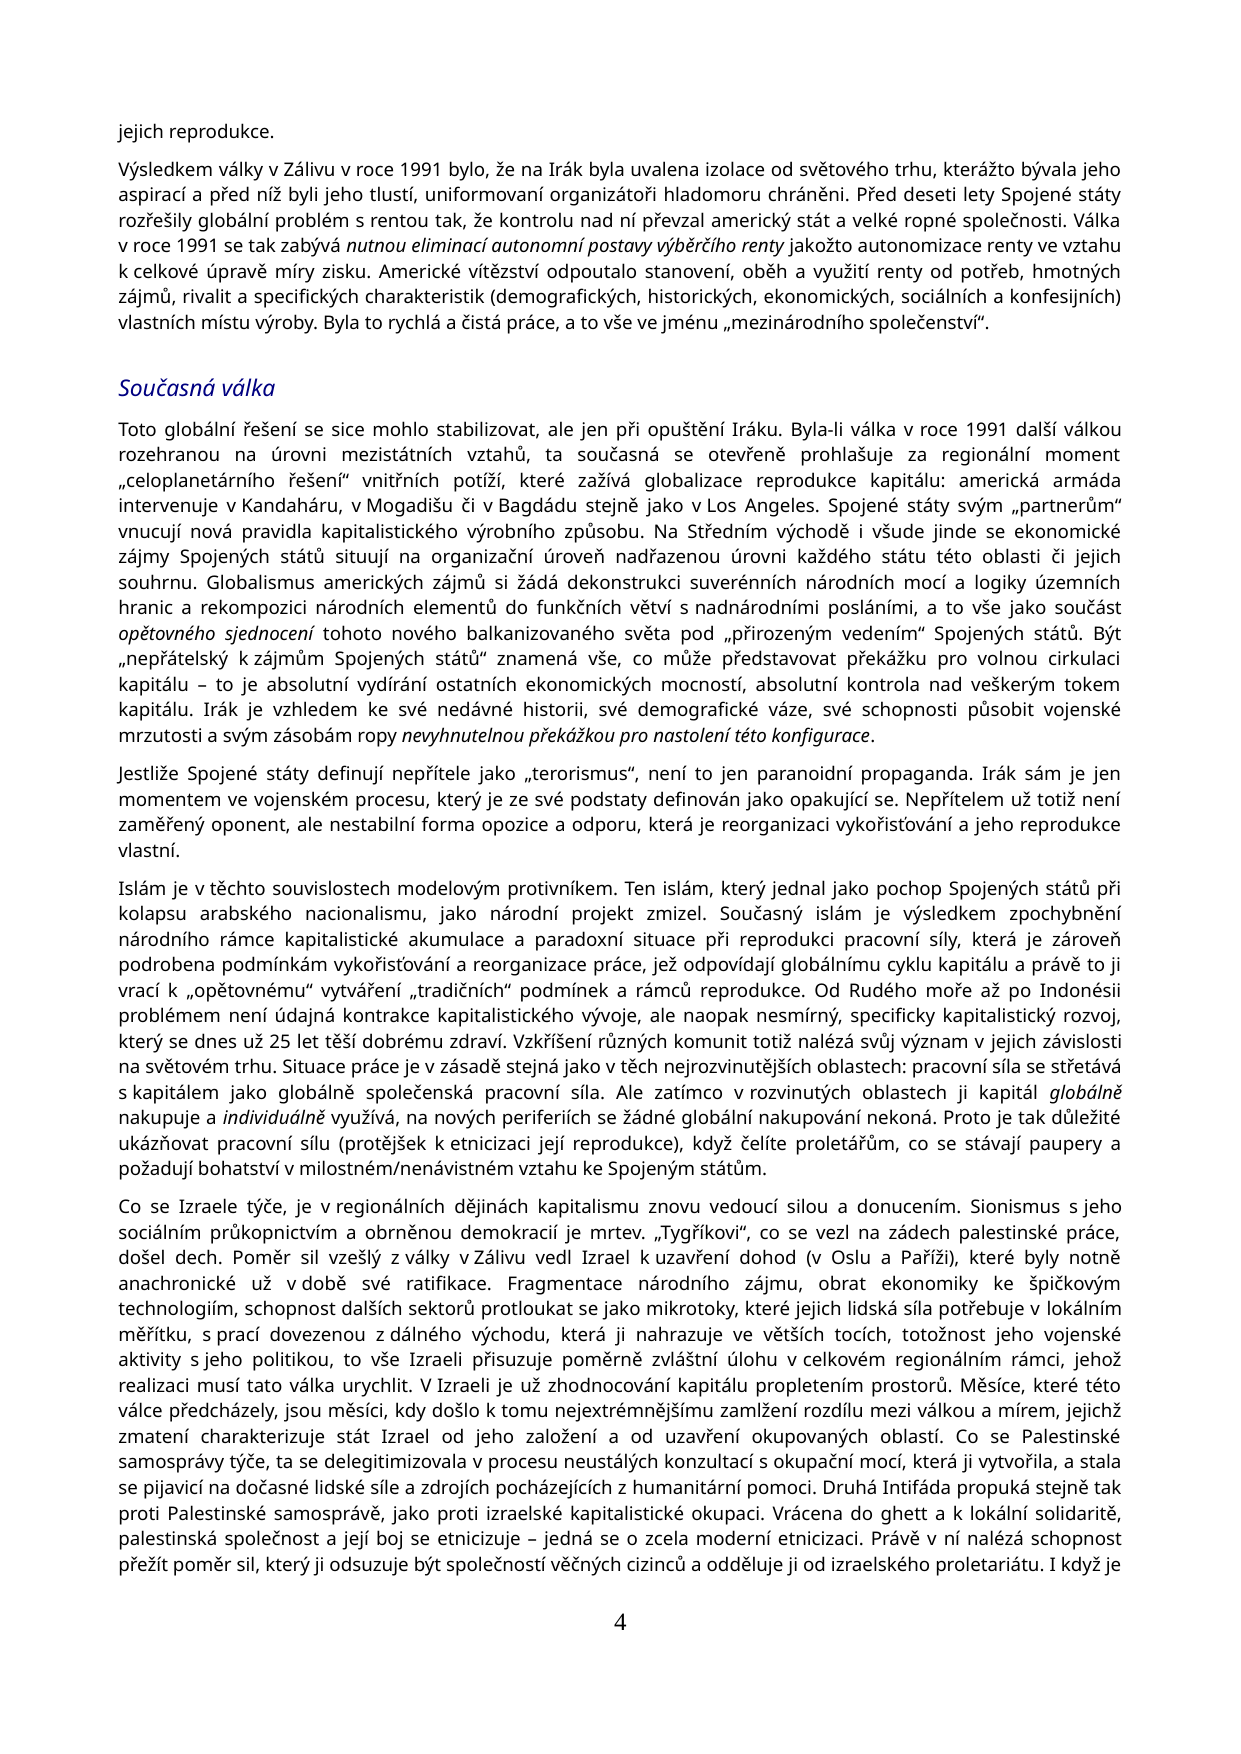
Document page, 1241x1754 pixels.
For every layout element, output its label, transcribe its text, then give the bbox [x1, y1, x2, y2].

text Výsledkem války v Zálivu v roce 1991 bylo, že na Irák byla uvalena izolace od světového trhu, kterážto bývala jeho aspirací a před níž byli jeho tlustí, uniformovaní organizátoři hladomoru chráněni. Před deseti lety Spojené státy rozřešily globální problém s rentou tak, že kontrolu nad ní převzal americký stát a velké ropné společnosti. Válka v roce 1991 se tak zabývá nutnou eliminací autonomní postavy výběrčího renty jakožto autonomizace renty ve vztahu k celkové úpravě míry zisku. Americké vítězství odpoutalo stanovení, oběh a využití renty od potřeb, hmotných zájmů, rivalit a specifických charakteristik (demografických, historických, ekonomických, sociálních a konfesijních) vlastních místu výroby. Byla to rychlá a čistá práce, a to vše ve jménu „mezinárodního společenství“. [118, 156, 1122, 335]
text Jestliže Spojené státy definují nepřítele jako „terorismus“, není to jen paranoidní propaganda. Irák sám je jen momentem ve vojenském procesu, který je ze své podstaty definován jako opakující se. Nepřítelem už totiž není zaměřený oponent, ale nestabilní forma opozice a odporu, která je reorganizaci vykořisťování a jeho reprodukce vlastní. [118, 760, 1122, 862]
text Toto globální řešení se sice mohlo stabilizovat, ale jen při opuštění Iráku. Byla-li válka v roce 1991 další válkou rozehranou na úrovni mezistátních vztahů, ta současná se otevřeně prohlašuje za regionální moment „celoplanetárního řešení“ vnitřních potíží, které zažívá globalizace reprodukce kapitálu: americká armáda intervenuje v Kandaháru, v Mogadišu či v Bagdádu stejně jako v Los Angeles. Spojené státy svým „partnerům“ vnucují nová pravidla kapitalistického výrobního způsobu. Na Středním východě i všude jinde se ekonomické zájmy Spojených států situují na organizační úroveň nadřazenou úrovni každého státu této oblasti či jejich souhrnu. Globalismus amerických zájmů si žádá dekonstrukci suverénních národních mocí a logiky územních hranic a rekompozici národních elementů do funkčních větví s nadnárodními posláními, a to vše jako součást opětovného sjednocení tohoto nového balkanizovaného světa pod „přirozeným vedením“ Spojených států. Být „nepřátelský k zájmům Spojených států“ znamená vše, co může představovat překážku pro volnou cirkulaci kapitálu – to je absolutní vydírání ostatních ekonomických mocností, absolutní kontrola nad veškerým tokem kapitálu. Irák je vzhledem ke své nedávné historii, své demografické váze, své schopnosti působit vojenské mrzutosti a svým zásobám ropy nevyhnutelnou překážkou pro nastolení této konfigurace. [118, 416, 1122, 748]
text jejich reprodukce. [118, 118, 1122, 144]
text Islám je v těchto souvislostech modelovým protivníkem. Ten islám, který jednal jako pochop Spojených států při kolapsu arabského nacionalismu, jako národní projekt zmizel. Současný islám je výsledkem zpochybnění národního rámce kapitalistické akumulace a paradoxní situace při reprodukci pracovní síly, která je zároveň podrobena podmínkám vykořisťování a reorganizace práce, jež odpovídají globálnímu cyklu kapitálu a právě to ji vrací k „opětovnému“ vytváření „tradičních“ podmínek a rámců reprodukce. Od Rudého moře až po Indonésii problémem není údajná kontrakce kapitalistického vývoje, ale naopak nesmírný, specificky kapitalistický rozvoj, který se dnes už 25 let těší dobrému zdraví. Vzkříšení různých komunit totiž nalézá svůj význam v jejich závislosti na světovém trhu. Situace práce je v zásadě stejná jako v těch nejrozvinutějších oblastech: pracovní síla se střetává s kapitálem jako globálně společenská pracovní síla. Ale zatímco v rozvinutých oblastech ji kapitál globálně nakupuje a individuálně využívá, na nových periferiích se žádné globální nakupování nekoná. Proto je tak důležité ukázňovat pracovní sílu (protějšek k etnicizaci její reprodukce), když čelíte proletářům, co se stávají paupery a požadují bohatství v milostném/nenávistném vztahu ke Spojeným státům. [118, 875, 1122, 1181]
subtitle Současná válka [118, 372, 1122, 403]
text Co se Izraele týče, je v regionálních dějinách kapitalismu znovu vedoucí silou a donucením. Sionismus s jeho sociálním průkopnictvím a obrněnou demokracií je mrtev. „Tygříkovi“, co se vezl na zádech palestinské práce, došel dech. Poměr sil vzešlý z války v Zálivu vedl Izrael k uzavření dohod (v Oslu a Paříži), které byly notně anachronické už v době své ratifikace. Fragmentace národního zájmu, obrat ekonomiky ke špičkovým technologiím, schopnost dalších sektorů protloukat se jako mikrotoky, které jejich lidská síla potřebuje v lokálním měřítku, s prací dovezenou z dálného východu, která ji nahrazuje ve větších tocích, totožnost jeho vojenské aktivity s jeho politikou, to vše Izraeli přisuzuje poměrně zvláštní úlohu v celkovém regionálním rámci, jehož realizaci musí tato válka urychlit. V Izraeli je už zhodnocování kapitálu propletením prostorů. Měsíce, které této válce předcházely, jsou měsíci, kdy došlo k tomu nejextrémnějšímu zamlžení rozdílu mezi válkou a mírem, jejichž zmatení charakterizuje stát Izrael od jeho založení a od uzavření okupovaných oblastí. Co se Palestinské samosprávy týče, ta se delegitimizovala v procesu neustálých konzultací s okupační mocí, která ji vytvořila, a stala se pijavicí na dočasné lidské síle a zdrojích pocházejících z humanitární pomoci. Druhá Intifáda propuká stejně tak proti Palestinské samosprávě, jako proti izraelské kapitalistické okupaci. Vrácena do ghett a k lokální solidaritě, palestinská společnost a její boj se etnicizuje – jedná se o zcela moderní etnicizaci. Právě v ní nalézá schopnost přežít poměr sil, který ji odsuzuje být společností věčných cizinců a odděluje ji od izraelského proletariátu. I když je [118, 1194, 1122, 1576]
